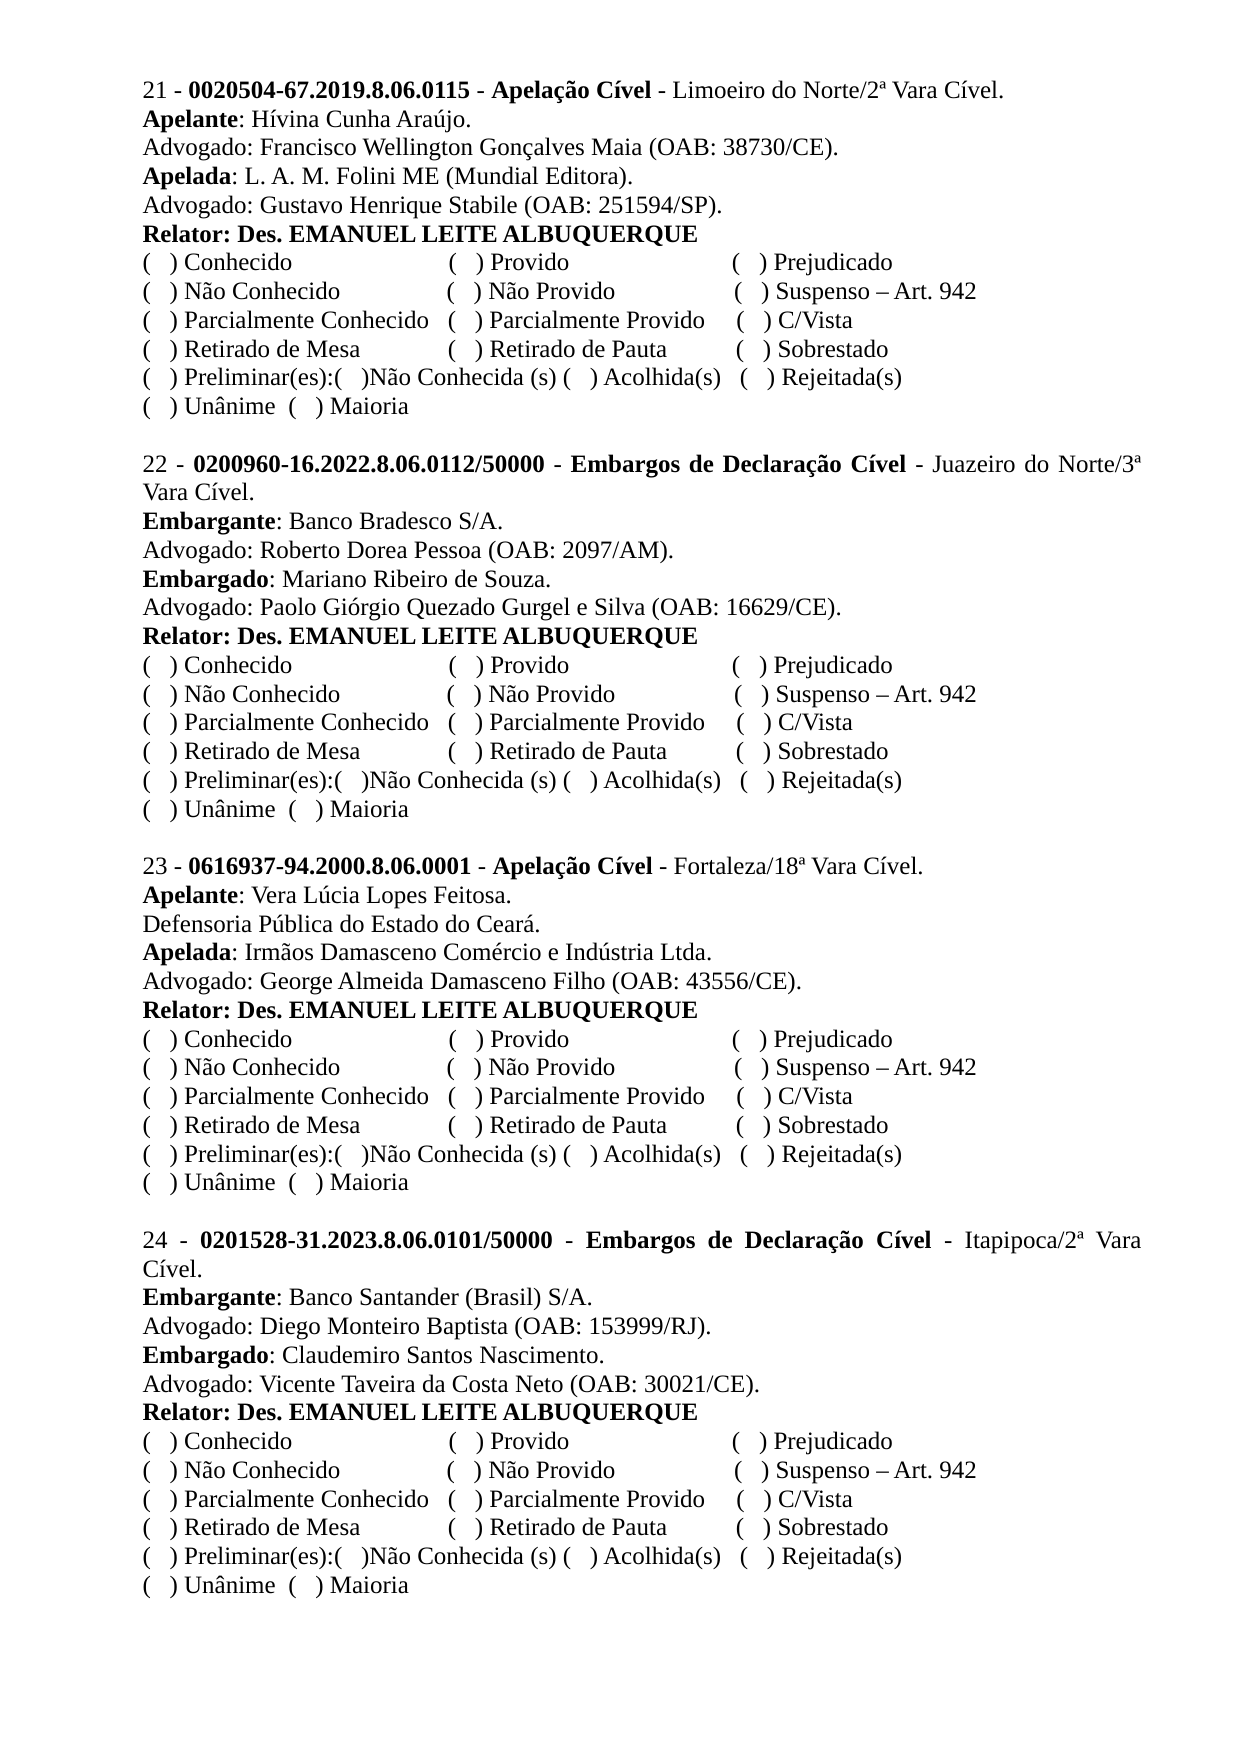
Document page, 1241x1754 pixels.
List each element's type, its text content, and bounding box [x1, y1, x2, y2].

text Embargado: Claudemiro Santos Nascimento. [142, 1340, 1141, 1369]
text ( ) Parcialmente Conhecido ( ) Parcialmente Provido ( ) C/Vista [142, 707, 1158, 736]
text Apelante: Vera Lúcia Lopes Feitosa. [142, 880, 1141, 909]
text Relator: Des. EMANUEL LEITE ALBUQUERQUE [142, 621, 1141, 650]
text Apelada: L. A. M. Folini ME (Mundial Editora). [142, 161, 1141, 190]
text ( ) Retirado de Mesa ( ) Retirado de Pauta ( ) Sobrestado [142, 1512, 1158, 1541]
text ( ) Conhecido ( ) Provido ( ) Prejudicado [142, 1024, 1141, 1052]
text 23 - 0616937-94.2000.8.06.0001 - Apelação Cível - Fortaleza/18ª Vara Cível. [142, 851, 1141, 880]
text Advogado: George Almeida Damasceno Filho (OAB: 43556/CE). [142, 966, 1141, 995]
text Relator: Des. EMANUEL LEITE ALBUQUERQUE [142, 1397, 1141, 1426]
text ( ) Conhecido ( ) Provido ( ) Prejudicado [142, 247, 1141, 276]
text ( ) Conhecido ( ) Provido ( ) Prejudicado [142, 1426, 1141, 1455]
text 22 - 0200960-16.2022.8.06.0112/50000 - Embargos de Declaração Cível - Juazeiro do Norte/3ª Vara Cível. [142, 449, 1141, 506]
text Embargado: Mariano Ribeiro de Souza. [142, 564, 1141, 592]
text ( ) Preliminar(es):( )Não Conhecida (s) ( ) Acolhida(s) ( ) Rejeitada(s) [142, 765, 1158, 794]
text ( ) Não Conhecido ( ) Não Provido ( ) Suspenso – Art. 942 [142, 1455, 1158, 1484]
text ( ) Unânime ( ) Maioria [142, 391, 1158, 420]
text Apelante: Hívina Cunha Araújo. [142, 104, 1141, 132]
text Relator: Des. EMANUEL LEITE ALBUQUERQUE [142, 219, 1141, 247]
text Advogado: Vicente Taveira da Costa Neto (OAB: 30021/CE). [142, 1369, 1141, 1397]
text ( ) Unânime ( ) Maioria [142, 1570, 1158, 1599]
text Advogado: Francisco Wellington Gonçalves Maia (OAB: 38730/CE). [142, 132, 1141, 161]
text ( ) Preliminar(es):( )Não Conhecida (s) ( ) Acolhida(s) ( ) Rejeitada(s) [142, 1541, 1158, 1570]
text ( ) Não Conhecido ( ) Não Provido ( ) Suspenso – Art. 942 [142, 1052, 1158, 1081]
text Embargante: Banco Santander (Brasil) S/A. [142, 1282, 1141, 1311]
text ( ) Unânime ( ) Maioria [142, 794, 1158, 822]
text Advogado: Roberto Dorea Pessoa (OAB: 2097/AM). [142, 535, 1141, 564]
text ( ) Parcialmente Conhecido ( ) Parcialmente Provido ( ) C/Vista [142, 305, 1158, 334]
text ( ) Retirado de Mesa ( ) Retirado de Pauta ( ) Sobrestado [142, 736, 1158, 765]
text 21 - 0020504-67.2019.8.06.0115 - Apelação Cível - Limoeiro do Norte/2ª Vara Cível. [142, 75, 1141, 104]
text Embargante: Banco Bradesco S/A. [142, 506, 1141, 535]
text Advogado: Diego Monteiro Baptista (OAB: 153999/RJ). [142, 1311, 1141, 1340]
text ( ) Preliminar(es):( )Não Conhecida (s) ( ) Acolhida(s) ( ) Rejeitada(s) [142, 362, 1158, 391]
text Advogado: Paolo Giórgio Quezado Gurgel e Silva (OAB: 16629/CE). [142, 592, 1141, 621]
text ( ) Conhecido ( ) Provido ( ) Prejudicado [142, 650, 1141, 679]
text ( ) Parcialmente Conhecido ( ) Parcialmente Provido ( ) C/Vista [142, 1081, 1158, 1110]
text Relator: Des. EMANUEL LEITE ALBUQUERQUE [142, 995, 1141, 1024]
text ( ) Retirado de Mesa ( ) Retirado de Pauta ( ) Sobrestado [142, 1110, 1158, 1139]
text ( ) Parcialmente Conhecido ( ) Parcialmente Provido ( ) C/Vista [142, 1484, 1158, 1512]
text ( ) Unânime ( ) Maioria [142, 1167, 1158, 1196]
text ( ) Não Conhecido ( ) Não Provido ( ) Suspenso – Art. 942 [142, 276, 1158, 305]
text Apelada: Irmãos Damasceno Comércio e Indústria Ltda. [142, 937, 1141, 966]
text 24 - 0201528-31.2023.8.06.0101/50000 - Embargos de Declaração Cível - Itapipoca/2ª Vara Cível. [142, 1225, 1141, 1282]
text ( ) Retirado de Mesa ( ) Retirado de Pauta ( ) Sobrestado [142, 334, 1158, 362]
text Defensoria Pública do Estado do Ceará. [142, 909, 1141, 937]
text ( ) Não Conhecido ( ) Não Provido ( ) Suspenso – Art. 942 [142, 679, 1158, 707]
text Advogado: Gustavo Henrique Stabile (OAB: 251594/SP). [142, 190, 1141, 219]
text ( ) Preliminar(es):( )Não Conhecida (s) ( ) Acolhida(s) ( ) Rejeitada(s) [142, 1139, 1158, 1167]
